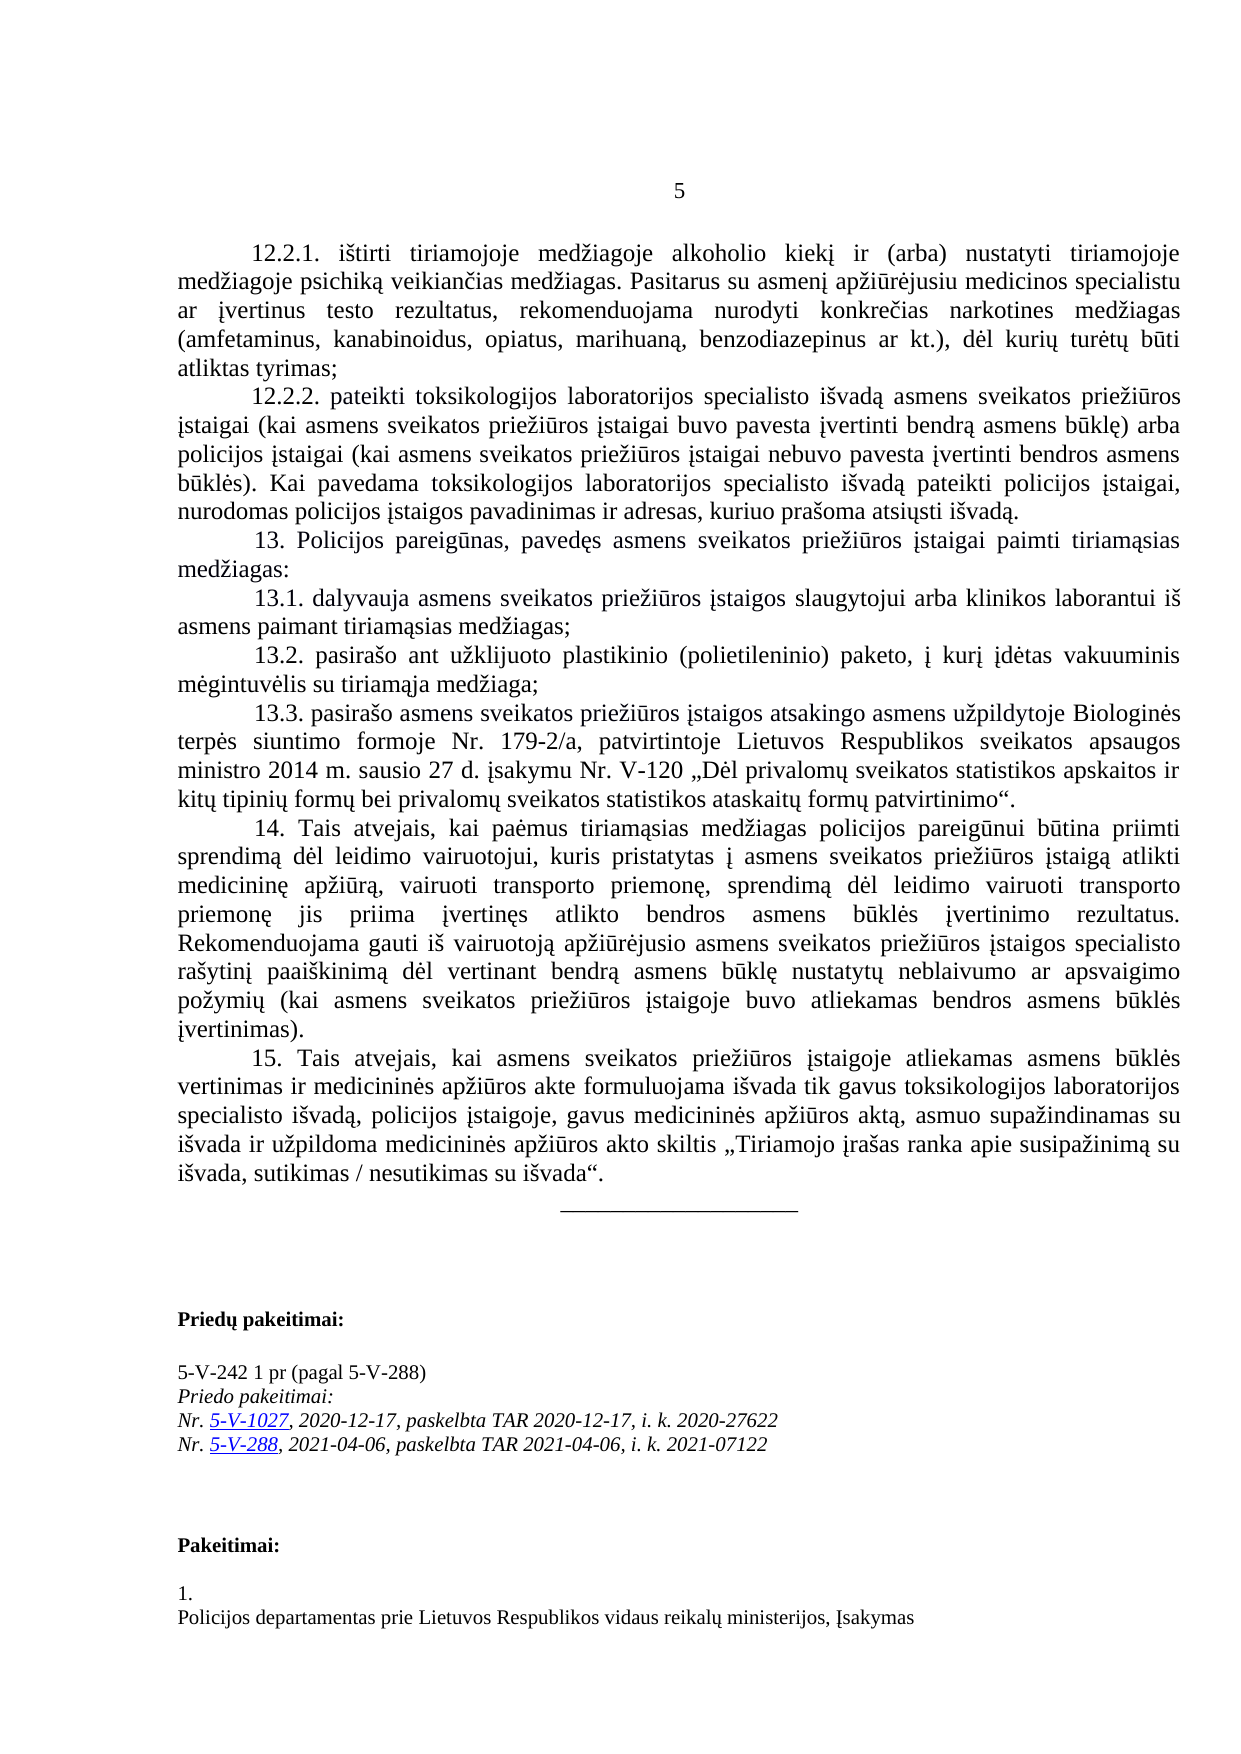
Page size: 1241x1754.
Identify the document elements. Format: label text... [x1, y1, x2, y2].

text Priedų pakeitimai: [177, 1307, 1181, 1331]
text 13.2. pasirašo ant užklijuoto plastikinio (polietileninio) paketo, į kurį įdėtas vakuuminis mėgintuvėlis su tiriamąja medžiaga; [177, 640, 1181, 698]
text Policijos departamentas prie Lietuvos Respublikos vidaus reikalų ministerijos, Įsakymas [177, 1605, 1181, 1629]
text Nr. 5-V-288, 2021-04-06, paskelbta TAR 2021-04-06, i. k. 2021-07122 [177, 1432, 1181, 1456]
text 14. Tais atvejais, kai paėmus tiriamąsias medžiagas policijos pareigūnui būtina priimti sprendimą dėl leidimo vairuotojui, kuris pristatytas į asmens sveikatos priežiūros įstaigą atlikti medicininę apžiūrą, vairuoti transporto priemonę, sprendimą dėl leidimo vairuoti transporto priemonę jis priima įvertinęs atlikto bendros asmens būklės įvertinimo rezultatus. Rekomenduojama gauti iš vairuotoją apžiūrėjusio asmens sveikatos priežiūros įstaigos specialisto rašytinį paaiškinimą dėl vertinant bendrą asmens būklę nustatytų neblaivumo ar apsvaigimo požymių (kai asmens sveikatos priežiūros įstaigoje buvo atliekamas bendros asmens būklės įvertinimas). [177, 813, 1181, 1043]
text Pakeitimai: [177, 1533, 1181, 1557]
text 5-V-242 1 pr (pagal 5-V-288) [177, 1360, 1181, 1384]
text 15. Tais atvejais, kai asmens sveikatos priežiūros įstaigoje atliekamas asmens būklės vertinimas ir medicininės apžiūros akte formuluojama išvada tik gavus toksikologijos laboratorijos specialisto išvadą, policijos įstaigoje, gavus medicininės apžiūros aktą, asmuo supažindinamas su išvada ir užpildoma medicininės apžiūros akto skiltis „Tiriamojo įrašas ranka apie susipažinimą su išvada, sutikimas / nesutikimas su išvada“. [177, 1043, 1181, 1186]
text Priedo pakeitimai: [177, 1384, 1181, 1408]
text 13.3. pasirašo asmens sveikatos priežiūros įstaigos atsakingo asmens užpildytoje Biologinės terpės siuntimo formoje Nr. 179-2/a, patvirtintoje Lietuvos Respublikos sveikatos apsaugos ministro 2014 m. sausio 27 d. įsakymu Nr. V-120 „Dėl privalomų sveikatos statistikos apskaitos ir kitų tipinių formų bei privalomų sveikatos statistikos ataskaitų formų patvirtinimo“. [177, 698, 1181, 813]
text ___________________ [177, 1186, 1181, 1215]
text 13.1. dalyvauja asmens sveikatos priežiūros įstaigos slaugytojui arba klinikos laborantui iš asmens paimant tiriamąsias medžiagas; [177, 583, 1181, 640]
text Nr. 5-V-1027, 2020-12-17, paskelbta TAR 2020-12-17, i. k. 2020-27622 [177, 1408, 1181, 1432]
text 13. Policijos pareigūnas, pavedęs asmens sveikatos priežiūros įstaigai paimti tiriamąsias medžiagas: [177, 525, 1181, 583]
text 12.2.2. pateikti toksikologijos laboratorijos specialisto išvadą asmens sveikatos priežiūros įstaigai (kai asmens sveikatos priežiūros įstaigai buvo pavesta įvertinti bendrą asmens būklę) arba policijos įstaigai (kai asmens sveikatos priežiūros įstaigai nebuvo pavesta įvertinti bendros asmens būklės). Kai pavedama toksikologijos laboratorijos specialisto išvadą pateikti policijos įstaigai, nurodomas policijos įstaigos pavadinimas ir adresas, kuriuo prašoma atsiųsti išvadą. [177, 381, 1181, 525]
text 12.2.1. ištirti tiriamojoje medžiagoje alkoholio kiekį ir (arba) nustatyti tiriamojoje medžiagoje psichiką veikiančias medžiagas. Pasitarus su asmenį apžiūrėjusiu medicinos specialistu ar įvertinus testo rezultatus, rekomenduojama nurodyti konkrečias narkotines medžiagas (amfetaminus, kanabinoidus, opiatus, marihuaną, benzodiazepinus ar kt.), dėl kurių turėtų būti atliktas tyrimas; [177, 238, 1181, 381]
text 1. [177, 1581, 1181, 1605]
